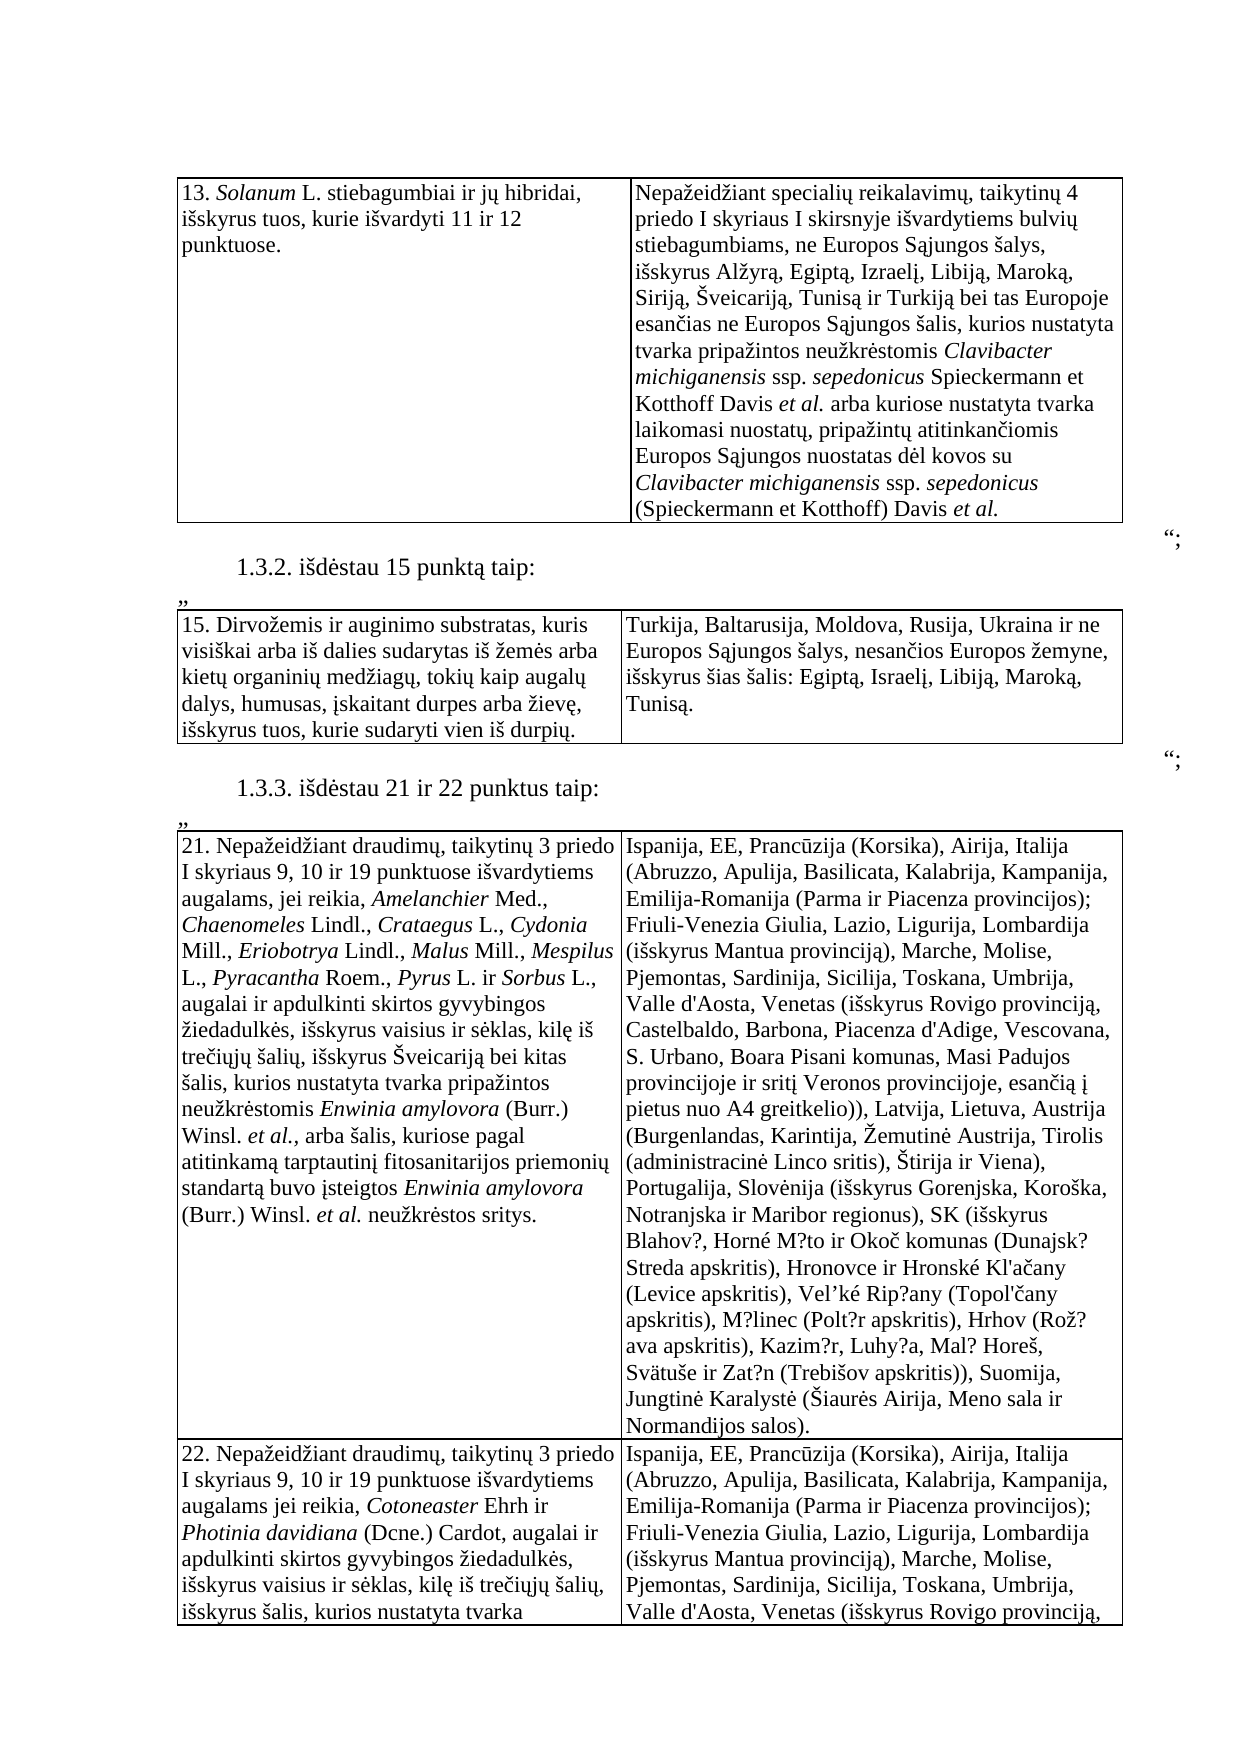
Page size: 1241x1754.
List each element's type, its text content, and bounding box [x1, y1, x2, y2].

table_header 13. Solanum L. stiebagumbiai ir jų hibridai, išskyrus tuos, kurie išvardyti 11 ir 12 punktuose. [178, 179, 630, 521]
table_cell Ispanija, EE, Prancūzija (Korsika), Airija, Italija (Abruzzo, Apulija, Basilicata, Kalabrija, Kampanija, Emilija-Romanija (Parma ir Piacenza provincijos); Friuli-Venezia Giulia, Lazio, Ligurija, Lombardija (išskyrus Mantua provinciją), Marche, Molise, Pjemontas, Sardinija, Sicilija, Toskana, Umbrija, Valle d'Aosta, Venetas (išskyrus Rovigo provinciją, [622, 1440, 1122, 1624]
table_cell 22. Nepažeidžiant draudimų, taikytinų 3 priedo I skyriaus 9, 10 ir 19 punktuose išvardytiems augalams jei reikia, Cotoneaster Ehrh ir Photinia davidiana (Dcne.) Cardot, augalai ir apdulkinti skirtos gyvybingos žiedadulkės, išskyrus vaisius ir sėklas, kilę iš trečiųjų šalių, išskyrus šalis, kurios nustatyta tvarka [178, 1440, 621, 1624]
table_header 21. Nepažeidžiant draudimų, taikytinų 3 priedo I skyriaus 9, 10 ir 19 punktuose išvardytiems augalams, jei reikia, Amelanchier Med., Chaenomeles Lindl., Crataegus L., Cydonia Mill., Eriobotrya Lindl., Malus Mill., Mespilus L., Pyracantha Roem., Pyrus L. ir Sorbus L., augalai ir apdulkinti skirtos gyvybingos žiedadulkės, išskyrus vaisius ir sėklas, kilę iš trečiųjų šalių, išskyrus Šveicariją bei kitas šalis, kurios nustatyta tvarka pripažintos neužkrėstomis Enwinia amylovora (Burr.) Winsl. et al., arba šalis, kuriose pagal atitinkamą tarptautinį fitosanitarijos priemonių standartą buvo įsteigtos Enwinia amylovora (Burr.) Winsl. et al. neužkrėstos sritys. [178, 832, 621, 1438]
text „ [177, 580, 1181, 609]
table_header Ispanija, EE, Prancūzija (Korsika), Airija, Italija (Abruzzo, Apulija, Basilicata, Kalabrija, Kampanija, Emilija-Romanija (Parma ir Piacenza provincijos); Friuli-Venezia Giulia, Lazio, Ligurija, Lombardija (išskyrus Mantua provinciją), Marche, Molise, Pjemontas, Sardinija, Sicilija, Toskana, Umbrija, Valle d'Aosta, Venetas (išskyrus Rovigo provinciją, Castelbaldo, Barbona, Piacenza d'Adige, Vescovana, S. Urbano, Boara Pisani komunas, Masi Padujos provincijoje ir sritį Veronos provincijoje, esančią į pietus nuo A4 greitkelio)), Latvija, Lietuva, Austrija (Burgenlandas, Karintija, Žemutinė Austrija, Tirolis (administracinė Linco sritis), Štirija ir Viena), Portugalija, Slovėnija (išskyrus Gorenjska, Koroška, Notranjska ir Maribor regionus), SK (išskyrus Blahov?, Horné M?to ir Okoč komunas (Dunajsk? Streda apskritis), Hronovce ir Hronské Kl'ačany (Levice apskritis), Vel’ké Rip?any (Topol'čany apskritis), M?linec (Polt?r apskritis), Hrhov (Rož?ava apskritis), Kazim?r, Luhy?a, Mal? Horeš, Svätuše ir Zat?n (Trebišov apskritis)), Suomija, Jungtinė Karalystė (Šiaurės Airija, Meno sala ir Normandijos salos). [622, 832, 1122, 1438]
text 1.3.3. išdėstau 21 ir 22 punktus taip: [177, 773, 1181, 802]
text “; [177, 523, 1181, 552]
text “; [177, 744, 1181, 773]
table_header Nepažeidžiant specialių reikalavimų, taikytinų 4 priedo I skyriaus I skirsnyje išvardytiems bulvių stiebagumbiams, ne Europos Sąjungos šalys, išskyrus Alžyrą, Egiptą, Izraelį, Libiją, Maroką, Siriją, Šveicariją, Tunisą ir Turkiją bei tas Europoje esančias ne Europos Sąjungos šalis, kurios nustatyta tvarka pripažintos neužkrėstomis Clavibacter michiganensis ssp. sepedonicus Spieckermann et Kotthoff Davis et al. arba kuriose nustatyta tvarka laikomasi nuostatų, pripažintų atitinkančiomis Europos Sąjungos nuostatas dėl kovos su Clavibacter michiganensis ssp. sepedonicus (Spieckermann et Kotthoff) Davis et al. [632, 179, 1122, 521]
text 1.3.2. išdėstau 15 punktą taip: [177, 552, 1181, 580]
table_header 15. Dirvožemis ir auginimo substratas, kuris visiškai arba iš dalies sudarytas iš žemės arba kietų organinių medžiagų, tokių kaip augalų dalys, humusas, įskaitant durpes arba žievę, išskyrus tuos, kurie sudaryti vien iš durpių. [178, 611, 621, 742]
text „ [177, 802, 1181, 830]
table_header Turkija, Baltarusija, Moldova, Rusija, Ukraina ir ne Europos Sąjungos šalys, nesančios Europos žemyne, išskyrus šias šalis: Egiptą, Israelį, Libiją, Maroką, Tunisą. [622, 611, 1122, 742]
